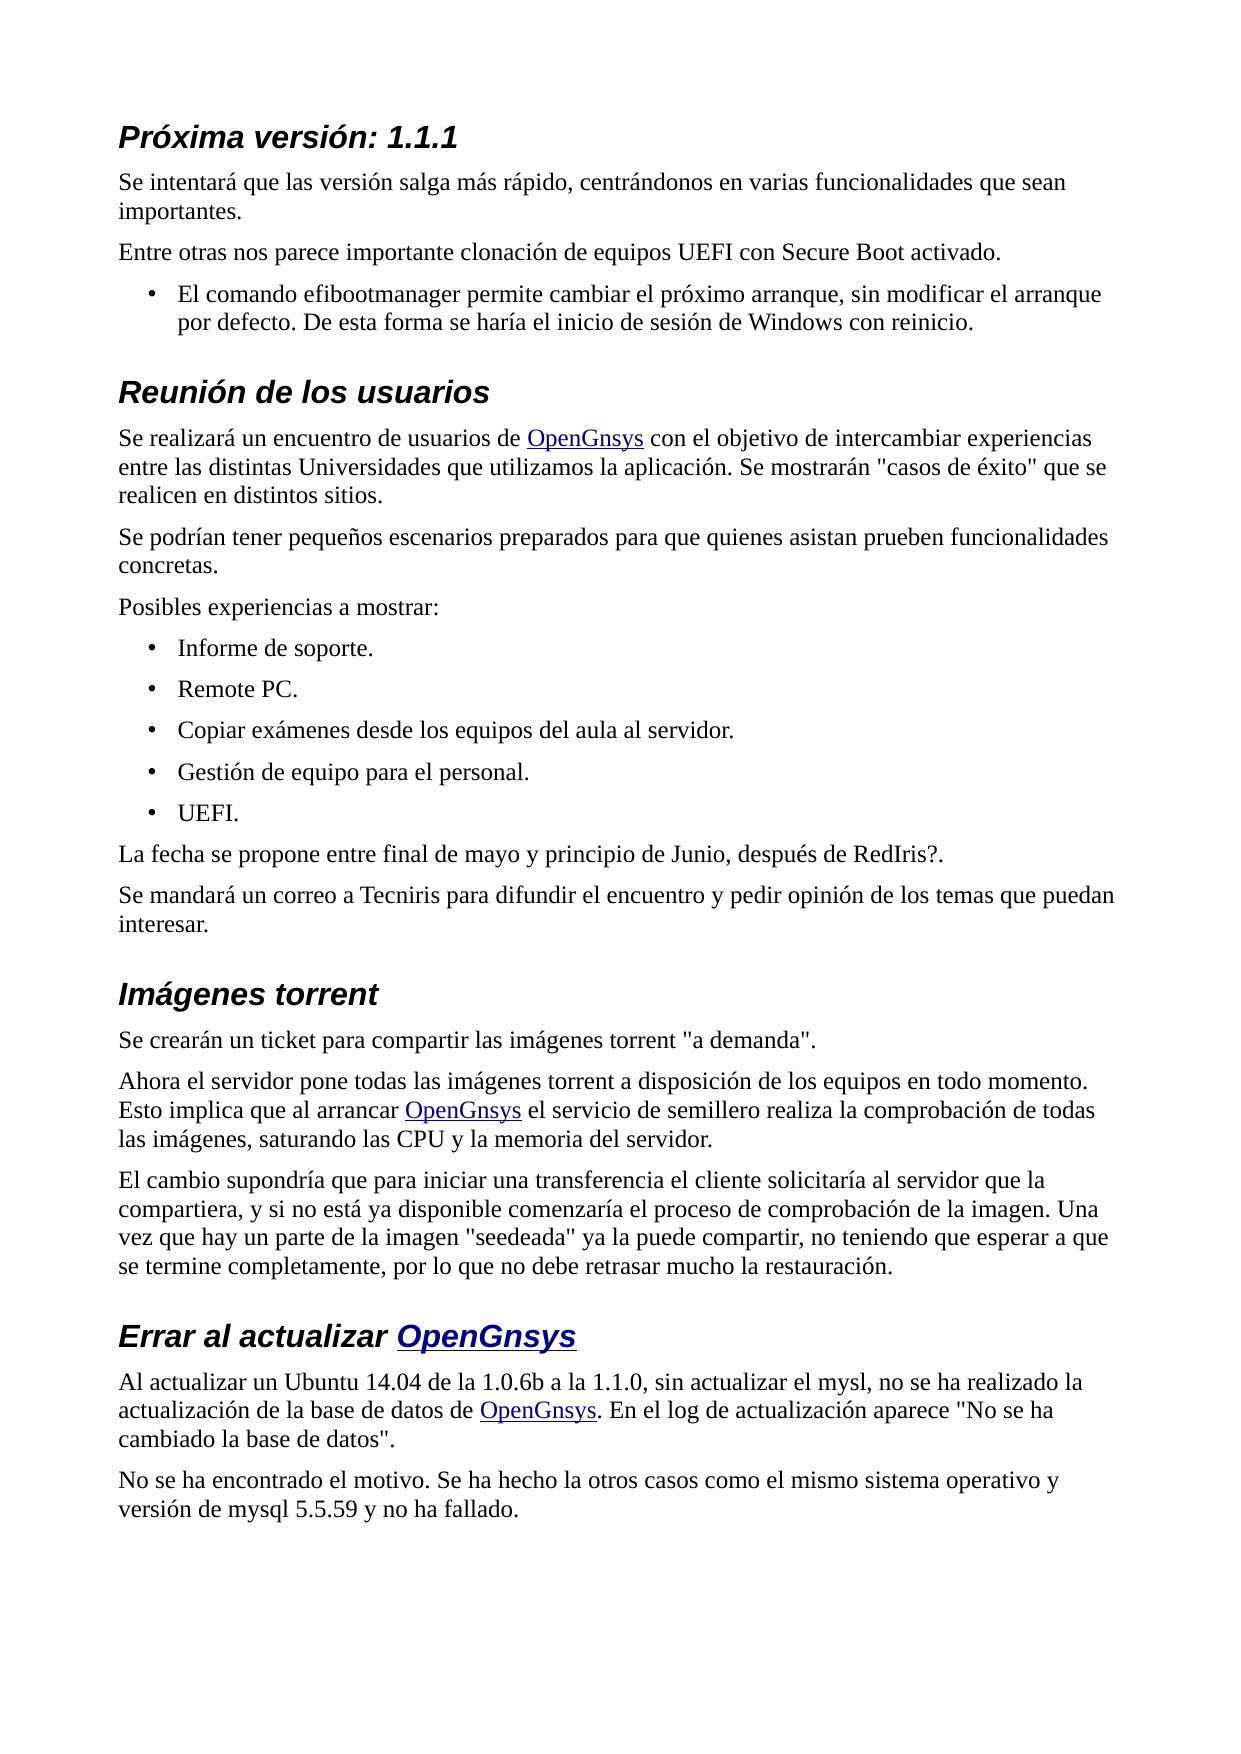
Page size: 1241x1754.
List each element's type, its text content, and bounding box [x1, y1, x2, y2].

text El cambio supondría que para iniciar una transferencia el cliente solicitaría al servidor que la compartiera, y si no está ya disponible comenzaría el proceso de comprobación de la imagen. Una vez que hay un parte de la imagen "seedeada" ya la puede compartir, no teniendo que esperar a que se termine completamente, por lo que no debe retrasar mucho la restauración. [118, 1165, 1122, 1280]
text Posibles experiencias a mostrar: [118, 592, 1122, 621]
list Remote PC. [148, 674, 1122, 703]
text Al actualizar un Ubuntu 14.04 de la 1.0.6b a la 1.1.0, sin actualizar el mysl, no se ha realizado la actualización de la base de datos de OpenGnsys. En el log de actualización aparece "No se ha cambiado la base de datos". [118, 1367, 1122, 1453]
text Ahora el servidor pone todas las imágenes torrent a disposición de los equipos en todo momento. Esto implica que al arrancar OpenGnsys el servicio de semillero realiza la comprobación de todas las imágenes, saturando las CPU y la memoria del servidor. [118, 1066, 1122, 1152]
subtitle Próxima versión: 1.1.1 [118, 118, 1122, 155]
subtitle Imágenes torrent [118, 976, 1122, 1012]
text La fecha se propone entre final de mayo y principio de Junio, después de RedIris?. [118, 839, 1122, 868]
list Copiar exámenes desde los equipos del aula al servidor. [148, 716, 1122, 744]
list UEFI. [148, 798, 1122, 827]
text Se mandará un correo a Tecniris para difundir el encuentro y pedir opinión de los temas que puedan interesar. [118, 881, 1122, 938]
subtitle Reunión de los usuarios [118, 374, 1122, 411]
text Se intentará que las versión salga más rápido, centrándonos en varias funcionalidades que sean importantes. [118, 167, 1122, 225]
text Entre otras nos parece importante clonación de equipos UEFI con Secure Boot activado. [118, 237, 1122, 266]
list El comando efibootmanager permite cambiar el próximo arranque, sin modificar el arranque por defecto. De esta forma se haría el inicio de sesión de Windows con reinicio. [148, 279, 1122, 336]
text Se realizará un encuentro de usuarios de OpenGnsys con el objetivo de intercambiar experiencias entre las distintas Universidades que utilizamos la aplicación. Se mostrarán "casos de éxito" que se realicen en distintos sitios. [118, 423, 1122, 509]
text Se podrían tener pequeños escenarios preparados para que quienes asistan prueben funcionalidades concretas. [118, 522, 1122, 579]
subtitle Errar al actualizar OpenGnsys [118, 1317, 1122, 1354]
list Gestión de equipo para el personal. [148, 757, 1122, 786]
text No se ha encontrado el motivo. Se ha hecho la otros casos como el mismo sistema operativo y versión de mysql 5.5.59 y no ha fallado. [118, 1466, 1122, 1523]
list Informe de soporte. [148, 633, 1122, 662]
text Se crearán un ticket para compartir las imágenes torrent "a demanda". [118, 1025, 1122, 1054]
